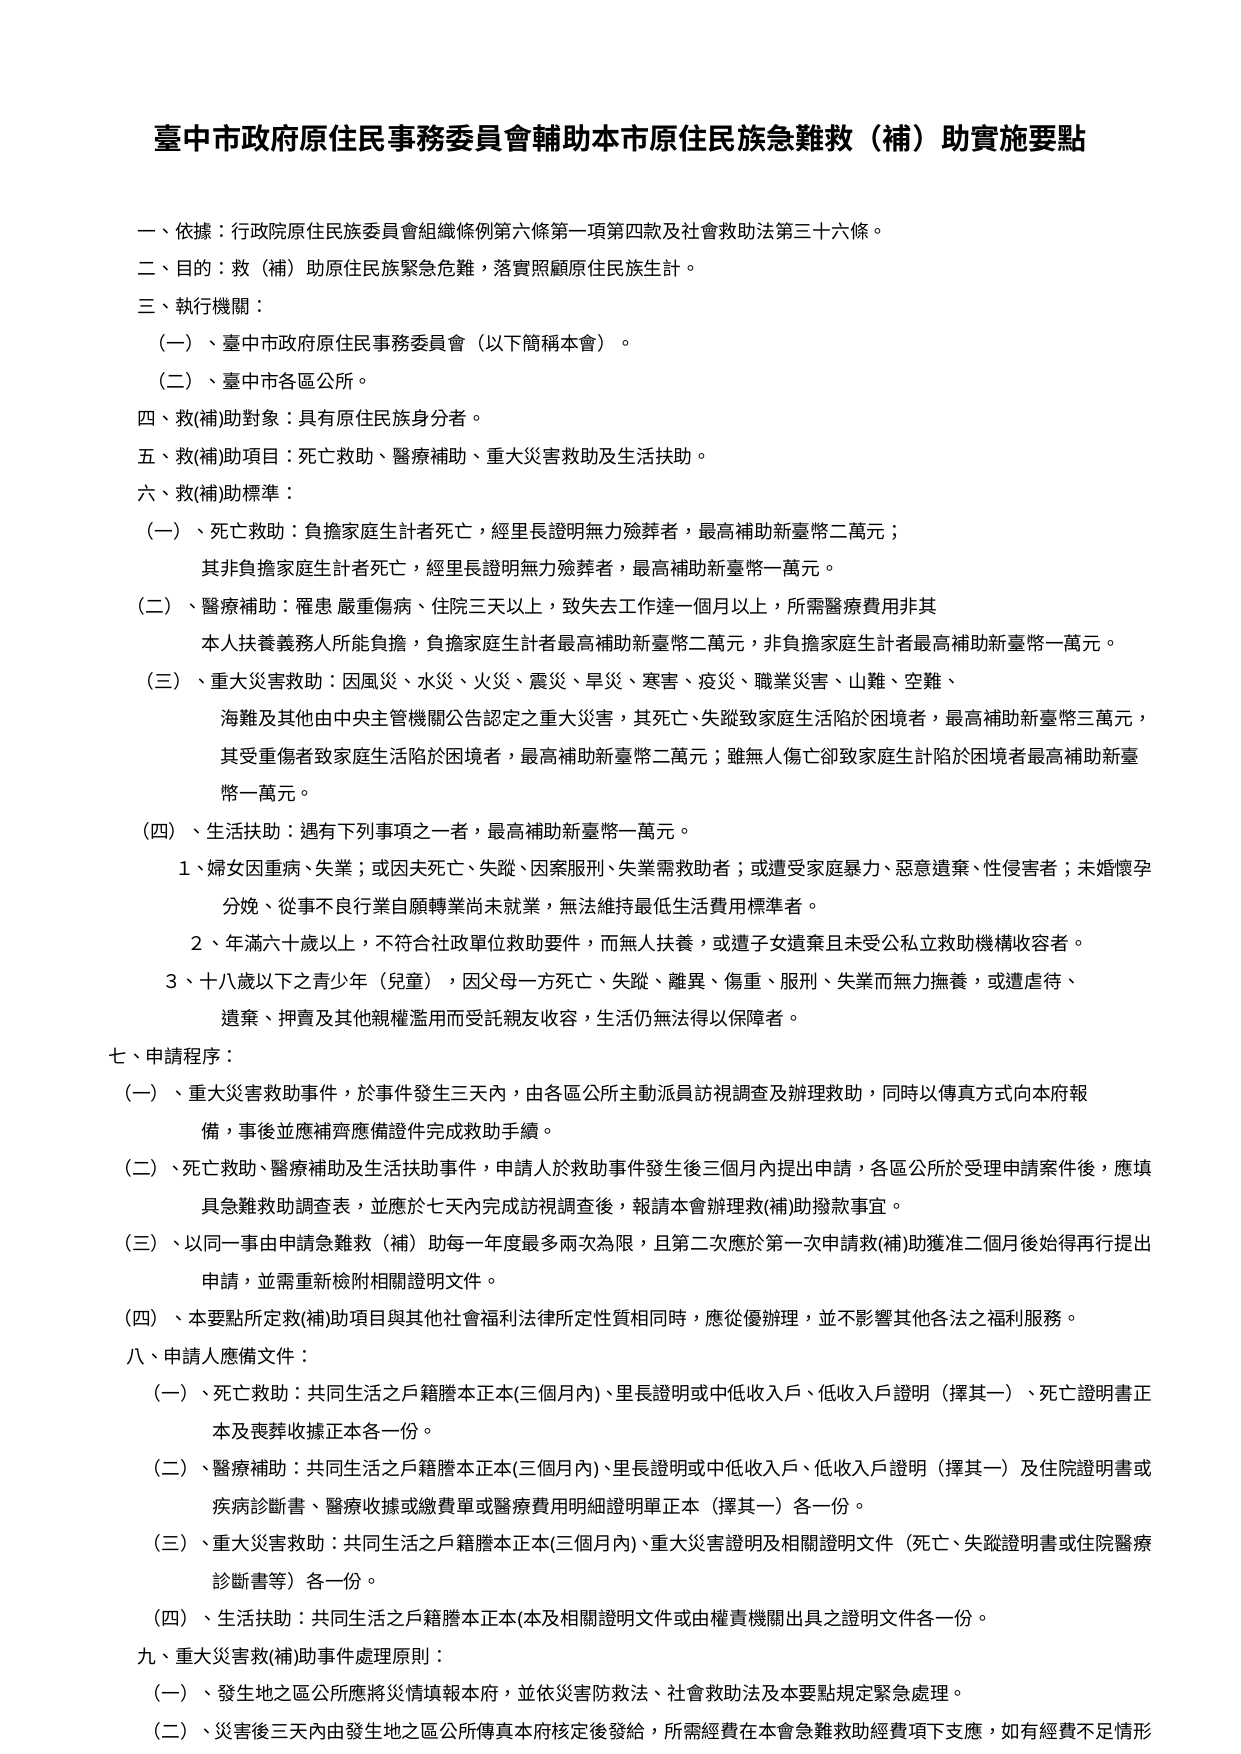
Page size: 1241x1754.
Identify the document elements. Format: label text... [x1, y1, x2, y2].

text 四、救(補)助對象：具有原住民族身分者。 [137, 399, 1152, 436]
text （一）、重大災害救助事件，於事件發生三天內，由各區公所主動派員訪視調查及辦理救助，同時以傳真方式向本府報 [89, 1074, 1152, 1111]
text （四）、生活扶助：共同生活之戶籍謄本正本(本及相關證明文件或由權責機關出具之證明文件各一份。 [137, 1599, 1152, 1636]
text １、婦女因重病、失業；或因夫死亡、失蹤、因案服刑、失業需救助者；或遭受家庭暴力、惡意遺棄、性侵害者；未婚懷孕分娩、從事不良行業自願轉業尚未就業，無法維持最低生活費用標準者。 [166, 849, 1152, 924]
text ３、十八歲以下之青少年（兒童），因父母一方死亡、失蹤、離異、傷重、服刑、失業而無力撫養，或遭虐待、 [137, 961, 1152, 999]
text 本人扶養義務人所能負擔，負擔家庭生計者最高補助新臺幣二萬元，非負擔家庭生計者最高補助新臺幣一萬元。 [89, 624, 1152, 661]
text 八、申請人應備文件： [89, 1336, 1152, 1374]
text （三）、重大災害救助：共同生活之戶籍謄本正本(三個月內)、重大災害證明及相關證明文件（死亡、失蹤證明書或住院醫療診斷書等）各一份。 [137, 1524, 1152, 1599]
text （四）、本要點所定救(補)助項目與其他社會福利法律所定性質相同時，應從優辦理，並不影響其他各法之福利服務。 [89, 1299, 1152, 1336]
text 七、申請程序： [89, 1036, 1152, 1074]
text 臺中市政府原住民事務委員會輔助本市原住民族急難救（補）助實施要點 [89, 99, 1152, 174]
text 三、執行機關： [137, 286, 1152, 324]
text （一）、臺中市政府原住民事務委員會（以下簡稱本會）。 [137, 324, 1152, 361]
text 五、救(補)助項目：死亡救助、醫療補助、重大災害救助及生活扶助。 [137, 436, 1152, 474]
text 遺棄、押賣及其他親權濫用而受託親友收容，生活仍無法得以保障者。 [222, 999, 1152, 1036]
text 海難及其他由中央主管機關公告認定之重大災害，其死亡、失蹤致家庭生活陷於困境者，最高補助新臺幣三萬元，其受重傷者致家庭生活陷於困境者，最高補助新臺幣二萬元；雖無人傷亡卻致家庭生計陷於困境者最高補助新臺幣一萬元。 [221, 699, 1152, 811]
text （一）、發生地之區公所應將災情填報本府，並依災害防救法、社會救助法及本要點規定緊急處理。 [137, 1674, 1152, 1711]
text （二）、醫療補助：共同生活之戶籍謄本正本(三個月內)、里長證明或中低收入戶、低收入戶證明（擇其一）及住院證明書或疾病診斷書、醫療收據或繳費單或醫療費用明細證明單正本（擇其一）各一份。 [137, 1449, 1152, 1524]
text （二）、醫療補助：罹患 嚴重傷病、住院三天以上，致失去工作達一個月以上，所需醫療費用非其 [89, 586, 1152, 624]
text （三）、以同一事由申請急難救（補）助每一年度最多兩次為限，且第二次應於第一次申請救(補)助獲准二個月後始得再行提出申請，並需重新檢附相關證明文件。 [89, 1224, 1152, 1299]
text （三）、重大災害救助：因風災、水災、火災、震災、旱災、寒害、疫災、職業災害、山難、空難、 [89, 661, 1152, 699]
text 六、救(補)助標準： [137, 474, 1152, 511]
text 其非負擔家庭生計者死亡，經里長證明無力殮葬者，最高補助新臺幣一萬元。 [98, 549, 1152, 586]
text （二）、死亡救助、醫療補助及生活扶助事件，申請人於救助事件發生後三個月內提出申請，各區公所於受理申請案件後，應填具急難救助調查表，並應於七天內完成訪視調查後，報請本會辦理救(補)助撥款事宜。 [89, 1149, 1152, 1224]
text 九、重大災害救(補)助事件處理原則： [137, 1636, 1152, 1674]
text （四）、生活扶助：遇有下列事項之一者，最高補助新臺幣一萬元。 [89, 811, 1152, 849]
text （二）、災害後三天內由發生地之區公所傳真本府核定後發給，所需經費在本會急難救助經費項下支應，如有經費不足情形，得申請行政院原住民族委員會專案撥補。 [137, 1711, 1152, 1749]
text ２、年滿六十歲以上，不符合社政單位救助要件，而無人扶養，或遭子女遺棄且未受公私立救助機構收容者。 [188, 924, 1152, 961]
text 備，事後並應補齊應備證件完成救助手續。 [201, 1111, 1152, 1149]
text （一）、死亡救助：負擔家庭生計者死亡，經里長證明無力殮葬者，最高補助新臺幣二萬元； [98, 511, 1152, 549]
text 一、依據：行政院原住民族委員會組織條例第六條第一項第四款及社會救助法第三十六條。 [137, 211, 1152, 249]
text （二）、臺中市各區公所。 [137, 361, 1152, 399]
text 二、目的：救（補）助原住民族緊急危難，落實照顧原住民族生計。 [137, 249, 1152, 286]
text （一）、死亡救助：共同生活之戶籍謄本正本(三個月內)、里長證明或中低收入戶、低收入戶證明（擇其一）、死亡證明書正本及喪葬收據正本各一份。 [137, 1374, 1152, 1449]
